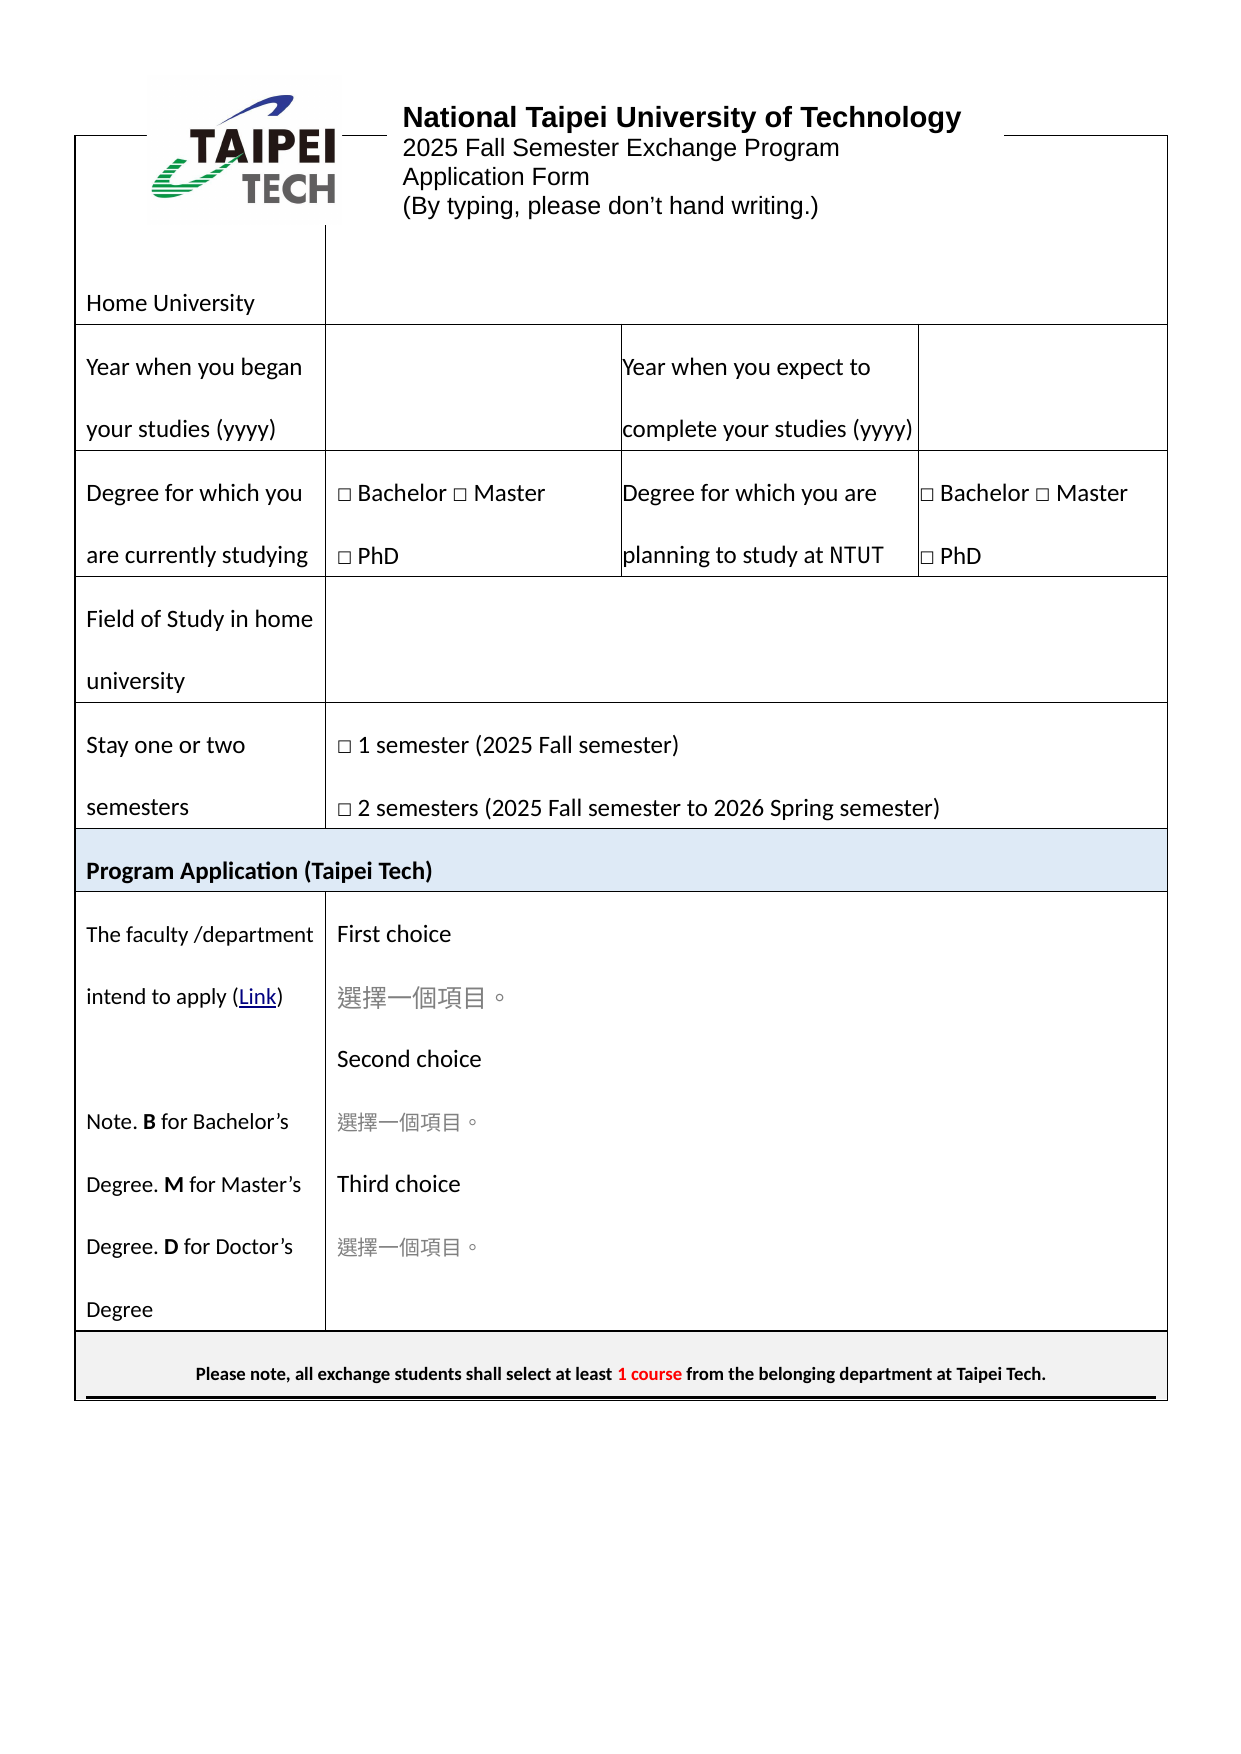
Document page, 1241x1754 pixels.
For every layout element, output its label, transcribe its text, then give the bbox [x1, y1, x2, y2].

table_cell Program Application (Taipei Tech) [76, 829, 1167, 891]
table_cell The faculty /department intend to apply (Link) Note. B for Bachelor’s Degree. M for Master’s Degree. D for Doctor’s Degree [76, 892, 325, 1330]
table_cell Year when you expect to complete your studies (yyyy) [622, 325, 918, 449]
table_cell Degree for which you are currently studying [76, 451, 325, 576]
table_cell Field of Study in home university [76, 577, 325, 702]
table_cell ☐ 1 semester (2025 Fall semester) ☐ 2 semesters (2025 Fall semester to 2026 Spring semester) [326, 703, 1167, 828]
table_cell [326, 136, 1167, 323]
table_cell [326, 577, 1167, 702]
table_header Please note, all exchange students shall select at least 1 course from the belonging department at Taipei Tech. [76, 1332, 1167, 1399]
table_cell Year when you began your studies (yyyy) [76, 325, 325, 449]
table_cell [326, 325, 621, 449]
table_cell [919, 325, 1167, 449]
table_cell ☐ Bachelor ☐ Master ☐ PhD [919, 451, 1167, 576]
table_cell Stay one or two semesters [76, 703, 325, 828]
table_cell First choice 選擇一個項目。 Second choice 選擇一個項目。 Third choice 選擇一個項目。 [326, 892, 1167, 1330]
table_cell Degree for which you are planning to study at NTUT [622, 451, 918, 576]
table_cell Home University [76, 136, 325, 323]
table_cell ☐ Bachelor ☐ Master ☐ PhD [326, 451, 621, 576]
